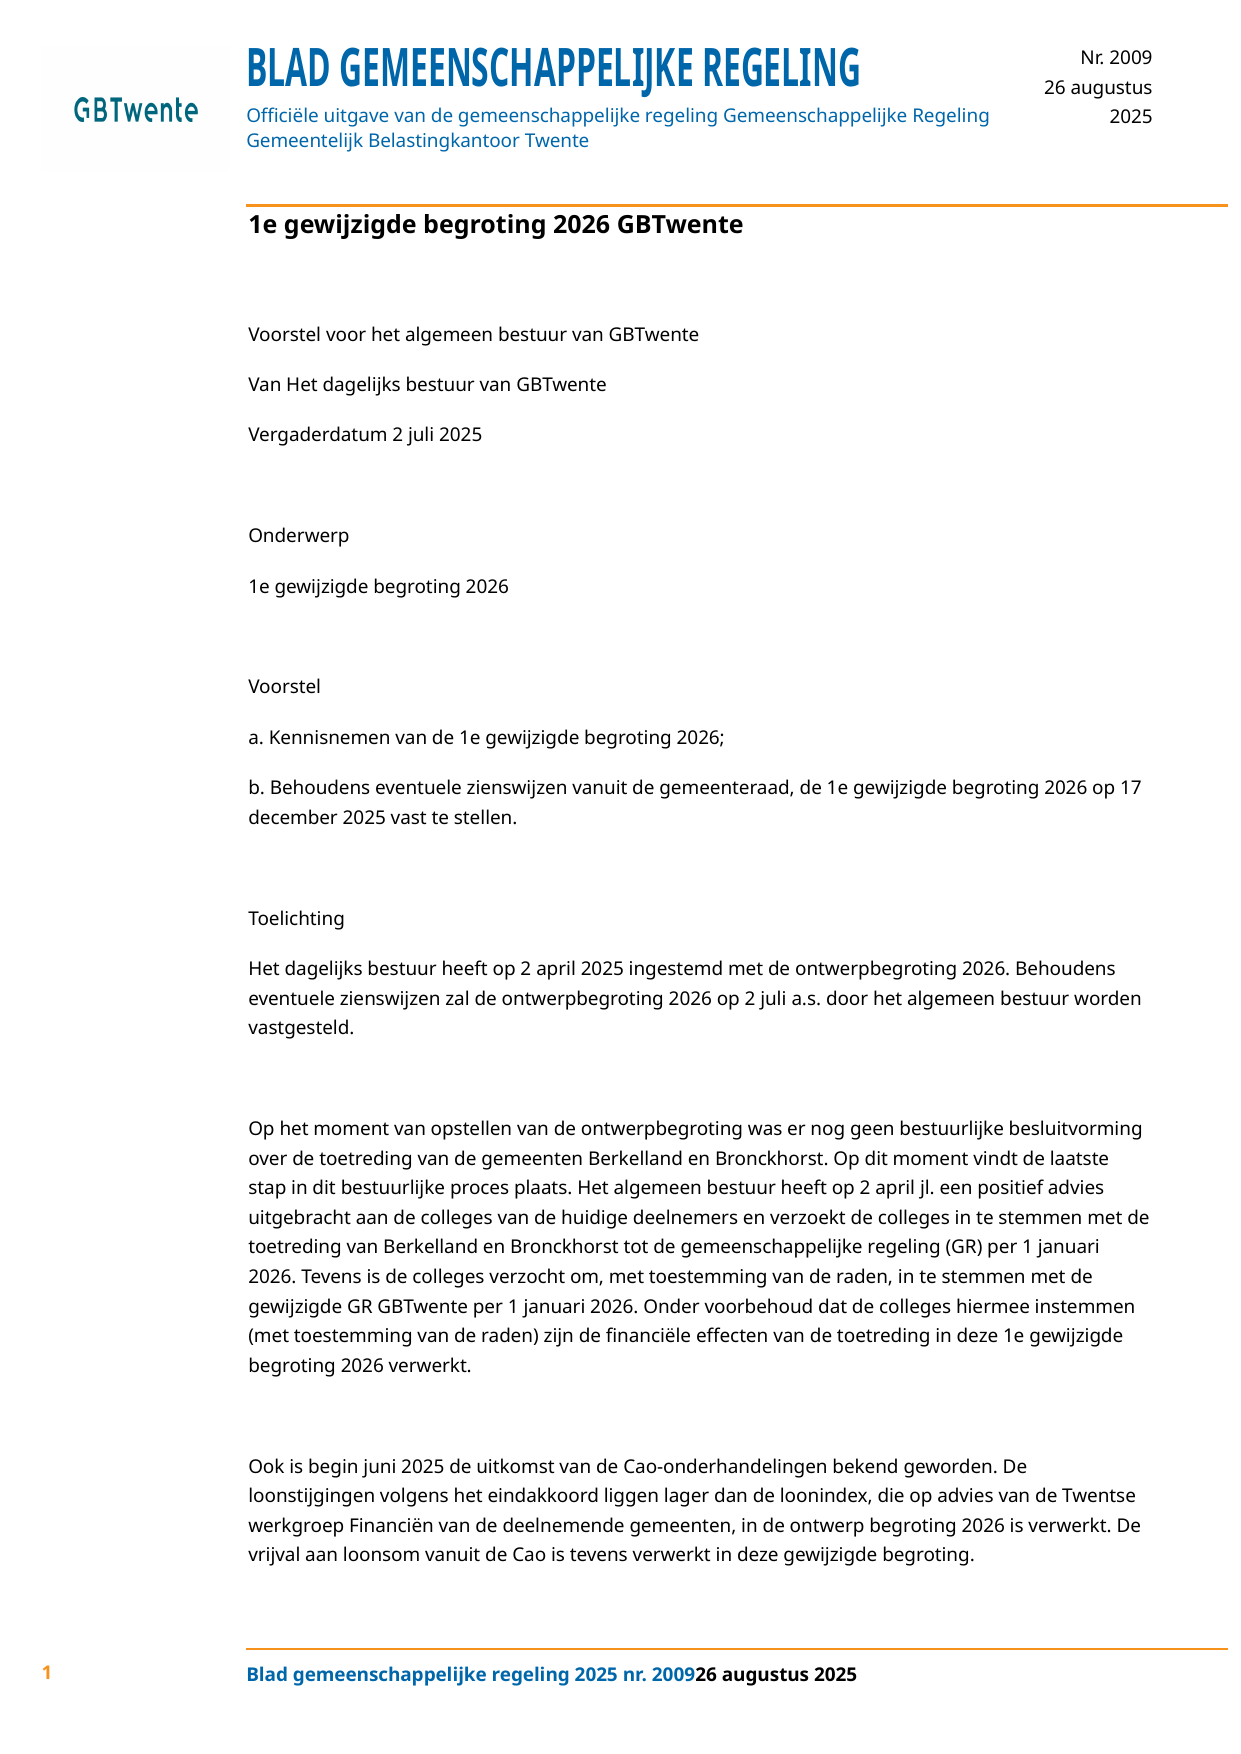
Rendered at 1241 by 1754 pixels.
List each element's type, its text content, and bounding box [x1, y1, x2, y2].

text 1e gewijzigde begroting 2026 [248, 573, 1152, 598]
text Het dagelijks bestuur heeft op 2 april 2025 ingestemd met de ontwerpbegroting 2026. Behoudens eventuele zienswijzen zal de ontwerpbegroting 2026 op 2 juli a.s. door het algemeen bestuur worden vastgesteld. [248, 955, 1152, 1040]
text 1e gewijzigde begroting 2026 GBTwente [248, 207, 1152, 241]
text Ook is begin juni 2025 de uitkomst van de Cao-onderhandelingen bekend geworden. De loonstijgingen volgens het eindakkoord liggen lager dan de loonindex, die op advies van de Twentse werkgroep Financiën van de deelnemende gemeenten, in de ontwerp begroting 2026 is verwerkt. De vrijval aan loonsom vanuit de Cao is tevens verwerkt in deze gewijzigde begroting. [248, 1453, 1152, 1567]
text Voorstel voor het algemeen bestuur van GBTwente [248, 321, 1152, 346]
text Voorstel [248, 674, 1152, 699]
text Onderwerp [248, 522, 1152, 548]
picture [41, 47, 231, 172]
text b. Behoudens eventuele zienswijzen vanuit de gemeenteraad, de 1e gewijzigde begroting 2026 op 17 december 2025 vast te stellen. [248, 774, 1152, 830]
text Van Het dagelijks bestuur van GBTwente [248, 371, 1152, 397]
text a. Kennisnemen van de 1e gewijzigde begroting 2026; [248, 724, 1152, 750]
text Vergaderdatum 2 juli 2025 [248, 422, 1152, 447]
text Op het moment van opstellen van de ontwerpbegroting was er nog geen bestuurlijke besluitvorming over de toetreding van de gemeenten Berkelland en Bronckhorst. Op dit moment vindt de laatste stap in dit bestuurlijke proces plaats. Het algemeen bestuur heeft op 2 april jl. een positief advies uitgebracht aan de colleges van de huidige deelnemers en verzoekt de colleges in te stemmen met de toetreding van Berkelland en Bronckhorst tot de gemeenschappelijke regeling (GR) per 1 januari 2026. Tevens is de colleges verzocht om, met toestemming van de raden, in te stemmen met de gewijzigde GR GBTwente per 1 januari 2026. Onder voorbehoud dat de colleges hiermee instemmen (met toestemming van de raden) zijn de financiële effecten van de toetreding in deze 1e gewijzigde begroting 2026 verwerkt. [248, 1115, 1152, 1378]
text Toelichting [248, 905, 1152, 931]
